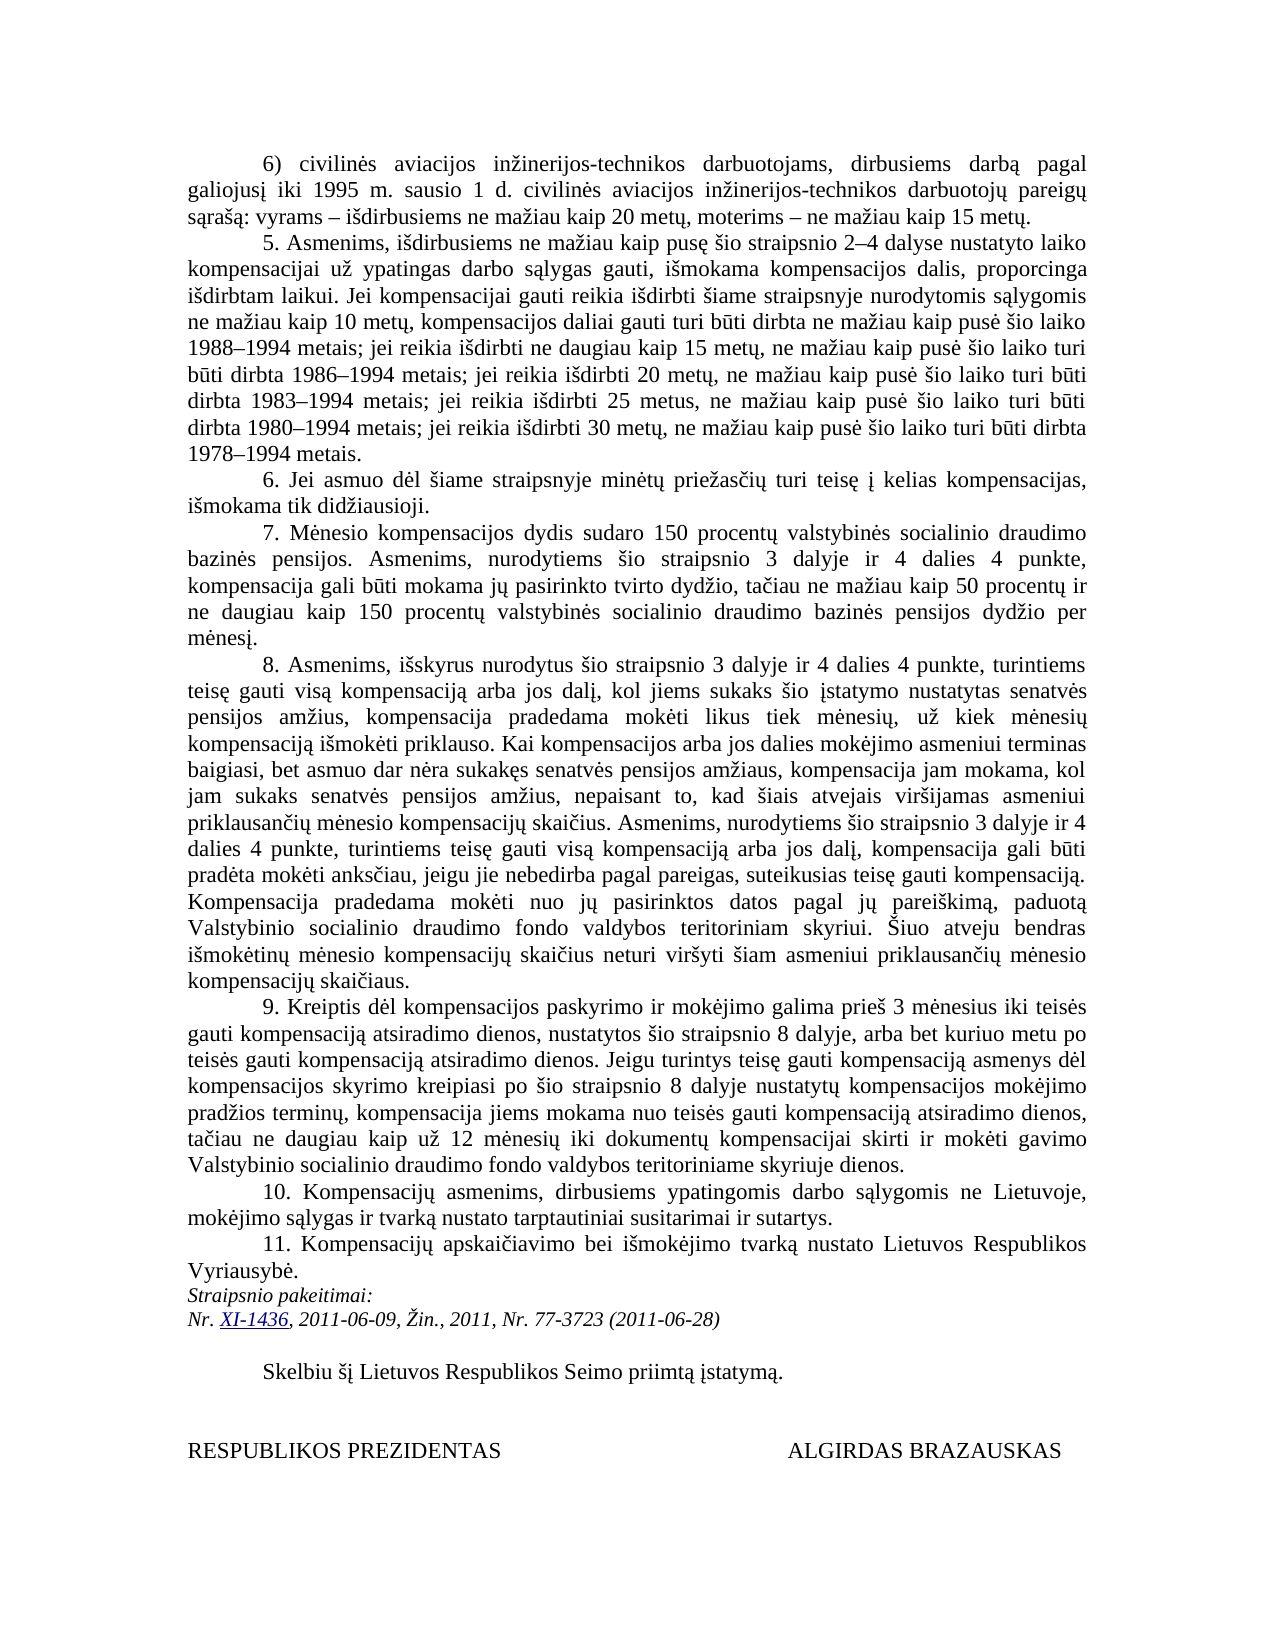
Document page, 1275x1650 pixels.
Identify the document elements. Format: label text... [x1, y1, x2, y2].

text 11. Kompensacijų apskaičiavimo bei išmokėjimo tvarką nustato Lietuvos Respublikos Vyriausybė. [187, 1231, 1088, 1283]
text Nr. XI-1436, 2011-06-09, Žin., 2011, Nr. 77-3723 (2011-06-28) [187, 1307, 1087, 1331]
text 9. Kreiptis dėl kompensacijos paskyrimo ir mokėjimo galima prieš 3 mėnesius iki teisės gauti kompensaciją atsiradimo dienos, nustatytos šio straipsnio 8 dalyje, arba bet kuriuo metu po teisės gauti kompensaciją atsiradimo dienos. Jeigu turintys teisę gauti kompensaciją asmenys dėl kompensacijos skyrimo kreipiasi po šio straipsnio 8 dalyje nustatytų kompensacijos mokėjimo pradžios terminų, kompensacija jiems mokama nuo teisės gauti kompensaciją atsiradimo dienos, tačiau ne daugiau kaip už 12 mėnesių iki dokumentų kompensacijai skirti ir mokėti gavimo Valstybinio socialinio draudimo fondo valdybos teritoriniame skyriuje dienos. [187, 993, 1088, 1178]
text Skelbiu šį Lietuvos Respublikos Seimo priimtą įstatymą. [187, 1358, 1088, 1384]
text Straipsnio pakeitimai: [187, 1283, 1088, 1307]
text 10. Kompensacijų asmenims, dirbusiems ypatingomis darbo sąlygomis ne Lietuvoje, mokėjimo sąlygas ir tvarką nustato tarptautiniai susitarimai ir sutartys. [187, 1178, 1088, 1231]
text 6. Jei asmuo dėl šiame straipsnyje minėtų priežasčių turi teisę į kelias kompensacijas, išmokama tik didžiausioji. [187, 466, 1088, 519]
text 7. Mėnesio kompensacijos dydis sudaro 150 procentų valstybinės socialinio draudimo bazinės pensijos. Asmenims, nurodytiems šio straipsnio 3 dalyje ir 4 dalies 4 punkte, kompensacija gali būti mokama jų pasirinkto tvirto dydžio, tačiau ne mažiau kaip 50 procentų ir ne daugiau kaip 150 procentų valstybinės socialinio draudimo bazinės pensijos dydžio per mėnesį. [187, 519, 1088, 651]
text 6) civilinės aviacijos inžinerijos-technikos darbuotojams, dirbusiems darbą pagal galiojusį iki 1995 m. sausio 1 d. civilinės aviacijos inžinerijos-technikos darbuotojų pareigų sąrašą: vyrams – išdirbusiems ne mažiau kaip 20 metų, moterims – ne mažiau kaip 15 metų. [187, 150, 1088, 229]
text RESPUBLIKOS PREZIDENTAS ALGIRDAS BRAZAUSKAS [187, 1437, 1088, 1463]
text 8. Asmenims, išskyrus nurodytus šio straipsnio 3 dalyje ir 4 dalies 4 punkte, turintiems teisę gauti visą kompensaciją arba jos dalį, kol jiems sukaks šio įstatymo nustatytas senatvės pensijos amžius, kompensacija pradedama mokėti likus tiek mėnesių, už kiek mėnesių kompensaciją išmokėti priklauso. Kai kompensacijos arba jos dalies mokėjimo asmeniui terminas baigiasi, bet asmuo dar nėra sukakęs senatvės pensijos amžiaus, kompensacija jam mokama, kol jam sukaks senatvės pensijos amžius, nepaisant to, kad šiais atvejais viršijamas asmeniui priklausančių mėnesio kompensacijų skaičius. Asmenims, nurodytiems šio straipsnio 3 dalyje ir 4 dalies 4 punkte, turintiems teisę gauti visą kompensaciją arba jos dalį, kompensacija gali būti pradėta mokėti anksčiau, jeigu jie nebedirba pagal pareigas, suteikusias teisę gauti kompensaciją. Kompensacija pradedama mokėti nuo jų pasirinktos datos pagal jų pareiškimą, paduotą Valstybinio socialinio draudimo fondo valdybos teritoriniam skyriui. Šiuo atveju bendras išmokėtinų mėnesio kompensacijų skaičius neturi viršyti šiam asmeniui priklausančių mėnesio kompensacijų skaičiaus. [187, 651, 1087, 993]
text 5. Asmenims, išdirbusiems ne mažiau kaip pusę šio straipsnio 2–4 dalyse nustatyto laiko kompensacijai už ypatingas darbo sąlygas gauti, išmokama kompensacijos dalis, proporcinga išdirbtam laikui. Jei kompensacijai gauti reikia išdirbti šiame straipsnyje nurodytomis sąlygomis ne mažiau kaip 10 metų, kompensacijos daliai gauti turi būti dirbta ne mažiau kaip pusė šio laiko 1988–1994 metais; jei reikia išdirbti ne daugiau kaip 15 metų, ne mažiau kaip pusė šio laiko turi būti dirbta 1986–1994 metais; jei reikia išdirbti 20 metų, ne mažiau kaip pusė šio laiko turi būti dirbta 1983–1994 metais; jei reikia išdirbti 25 metus, ne mažiau kaip pusė šio laiko turi būti dirbta 1980–1994 metais; jei reikia išdirbti 30 metų, ne mažiau kaip pusė šio laiko turi būti dirbta 1978–1994 metais. [187, 229, 1088, 466]
